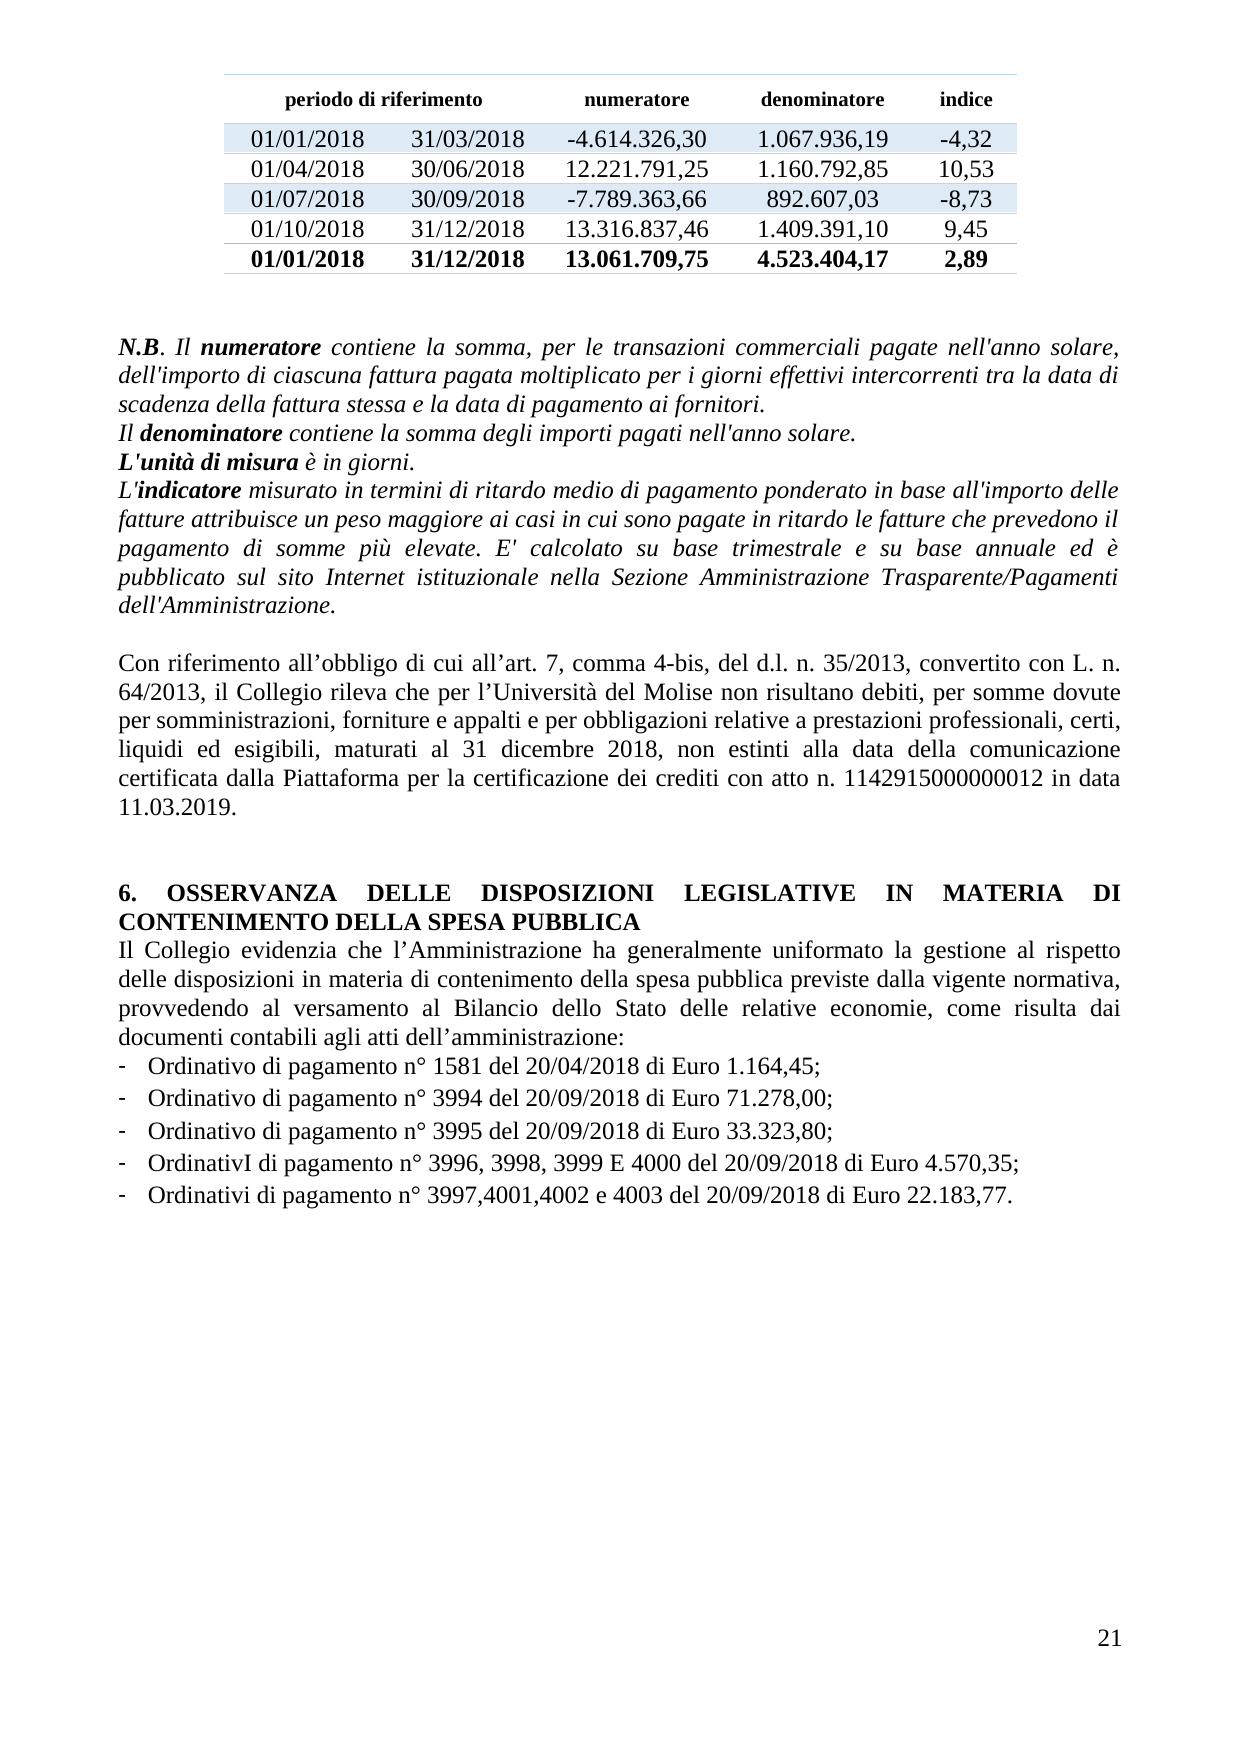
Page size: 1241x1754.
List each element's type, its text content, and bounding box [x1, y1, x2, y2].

table_cell 892.607,03 [730, 184, 915, 212]
table_cell 30/06/2018 [392, 154, 544, 182]
table_cell 9,45 [915, 214, 1017, 242]
table_cell 30/09/2018 [392, 184, 544, 212]
table_cell 13.061.709,75 [544, 244, 730, 272]
table_header indice [915, 75, 1017, 122]
table_cell -4.614.326,30 [544, 124, 730, 152]
table_cell 31/12/2018 [392, 214, 544, 242]
table_cell 01/01/2018 [224, 124, 392, 152]
text Con riferimento all’obbligo di cui all’art. 7, comma 4-bis, del d.l. n. 35/2013, convertito con L. n. 64/2013, il Collegio rileva che per l’Università del Molise non risultano debiti, per somme dovute per somministrazioni, forniture e appalti e per obbligazioni relative a prestazioni professionali, certi, liquidi ed esigibili, maturati al 31 dicembre 2018, non estinti alla data della comunicazione certificata dalla Piattaforma per la certificazione dei crediti con atto n. 1142915000000012 in data 11.03.2019. [118, 648, 1122, 820]
table_header numeratore [544, 75, 730, 122]
table_cell 4.523.404,17 [730, 244, 915, 272]
table_header periodo di riferimento [224, 75, 544, 122]
table_cell 01/04/2018 [224, 154, 392, 182]
list Ordinativo di pagamento n° 1581 del 20/04/2018 di Euro 1.164,45; [118, 1050, 1122, 1081]
table_cell -7.789.363,66 [544, 184, 730, 212]
text L'indicatore misurato in termini di ritardo medio di pagamento ponderato in base all'importo delle fatture attribuisce un peso maggiore ai casi in cui sono pagate in ritardo le fatture che prevedono il pagamento di somme più elevate. E' calcolato su base trimestrale e su base annuale ed è pubblicato sul sito Internet istituzionale nella Sezione Amministrazione Trasparente/Pagamenti dell'Amministrazione. [118, 475, 1122, 619]
text Il Collegio evidenzia che l’Amministrazione ha generalmente uniformato la gestione al rispetto delle disposizioni in materia di contenimento della spesa pubblica previste dalla vigente normativa, provvedendo al versamento al Bilancio dello Stato delle relative economie, come risulta dai documenti contabili agli atti dell’amministrazione: [118, 935, 1122, 1050]
table_cell 31/12/2018 [392, 244, 544, 272]
table_cell 1.067.936,19 [730, 124, 915, 152]
text L'unità di misura è in giorni. [118, 447, 1122, 475]
table_cell 10,53 [915, 154, 1017, 182]
text N.B. Il numeratore contiene la somma, per le transazioni commerciali pagate nell'anno solare, dell'importo di ciascuna fattura pagata moltiplicato per i giorni effettivi intercorrenti tra la data di scadenza della fattura stessa e la data di pagamento ai fornitori. [118, 332, 1122, 418]
table_cell 01/07/2018 [224, 184, 392, 212]
text 6. OSSERVANZA DELLE DISPOSIZIONI LEGISLATIVE IN MATERIA DI CONTENIMENTO DELLA SPESA PUBBLICA [118, 878, 1122, 935]
table_header denominatore [730, 75, 915, 122]
list OrdinativI di pagamento n° 3996, 3998, 3999 E 4000 del 20/09/2018 di Euro 4.570,35; [118, 1147, 1122, 1178]
list Ordinativo di pagamento n° 3994 del 20/09/2018 di Euro 71.278,00; [118, 1083, 1122, 1113]
text Il denominatore contiene la somma degli importi pagati nell'anno solare. [118, 418, 1122, 447]
list Ordinativo di pagamento n° 3995 del 20/09/2018 di Euro 33.323,80; [118, 1115, 1122, 1145]
table_cell -8,73 [915, 184, 1017, 212]
table_cell 1.409.391,10 [730, 214, 915, 242]
table_cell 01/01/2018 [224, 244, 392, 272]
table_cell 13.316.837,46 [544, 214, 730, 242]
table_cell -4,32 [915, 124, 1017, 152]
table_cell 12.221.791,25 [544, 154, 730, 182]
table_cell 1.160.792,85 [730, 154, 915, 182]
list Ordinativi di pagamento n° 3997,4001,4002 e 4003 del 20/09/2018 di Euro 22.183,77. [118, 1179, 1122, 1210]
table_cell 31/03/2018 [392, 124, 544, 152]
table_cell 2,89 [915, 244, 1017, 272]
table_cell 01/10/2018 [224, 214, 392, 242]
